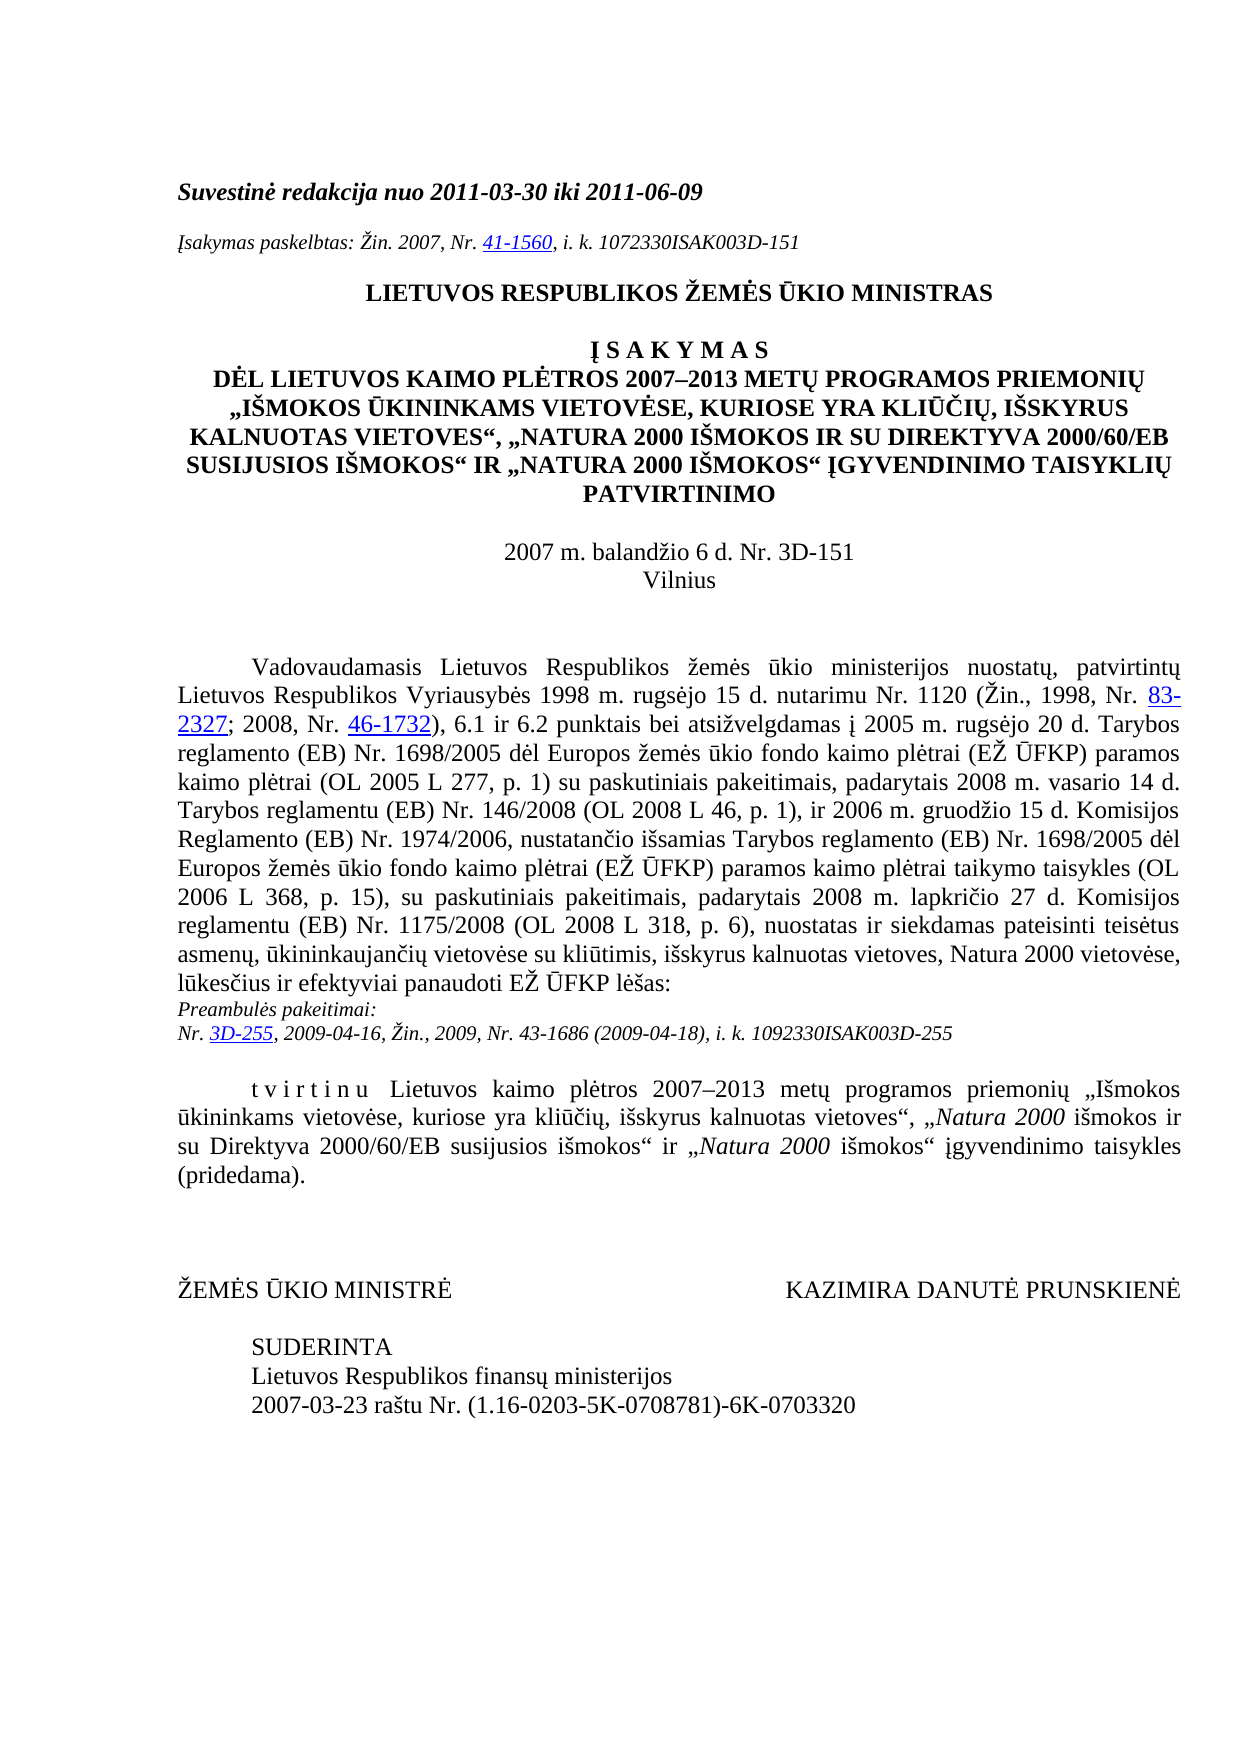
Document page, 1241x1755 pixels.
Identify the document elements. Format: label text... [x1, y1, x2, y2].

text DĖL LIETUVOS KAIMO PLĖTROS 2007–2013 METŲ PROGRAMOS PRIEMONIŲ „IŠMOKOS ŪKININKAMS VIETOVĖSE, KURIOSE YRA KLIŪČIŲ, IŠSKYRUS KALNUOTAS VIETOVES“, „NATURA 2000 IŠMOKOS IR SU DIREKTYVA 2000/60/EB SUSIJUSIOS IŠMOKOS“ IR „NATURA 2000 IŠMOKOS“ ĮGYVENDINIMO TAISYKLIŲ PATVIRTINIMO [177, 364, 1181, 508]
text Suvestinė redakcija nuo 2011-03-30 iki 2011-06-09 [177, 177, 1181, 206]
text Lietuvos Respublikos finansų ministerijos [177, 1361, 1181, 1390]
text 2007 m. balandžio 6 d. Nr. 3D-151 [177, 537, 1181, 566]
text ŽEMĖS ŪKIO MINISTRĖ KAZIMIRA DANUTĖ PRUNSKIENĖ [177, 1275, 1181, 1304]
text Įsakymas paskelbtas: Žin. 2007, Nr. 41-1560, i. k. 1072330ISAK003D-151 [177, 230, 1181, 254]
text SUDERINTA [177, 1332, 1181, 1361]
text Preambulės pakeitimai: [177, 997, 1181, 1021]
text Į S A K Y M A S [177, 336, 1181, 364]
text 2007-03-23 raštu Nr. (1.16-0203-5K-0708781)-6K-0703320 [177, 1390, 1181, 1419]
text tvirtinu Lietuvos kaimo plėtros 2007–2013 metų programos priemonių „Išmokos ūkininkams vietovėse, kuriose yra kliūčių, išskyrus kalnuotas vietoves“, „Natura 2000 išmokos ir su Direktyva 2000/60/EB susijusios išmokos“ ir „Natura 2000 išmokos“ įgyvendinimo taisykles (pridedama). [177, 1074, 1181, 1189]
text Nr. 3D-255, 2009-04-16, Žin., 2009, Nr. 43-1686 (2009-04-18), i. k. 1092330ISAK003D-255 [177, 1021, 1181, 1045]
text Vadovaudamasis Lietuvos Respublikos žemės ūkio ministerijos nuostatų, patvirtintų Lietuvos Respublikos Vyriausybės 1998 m. rugsėjo 15 d. nutarimu Nr. 1120 (Žin., 1998, Nr. 83-2327; 2008, Nr. 46-1732), 6.1 ir 6.2 punktais bei atsižvelgdamas į 2005 m. rugsėjo 20 d. Tarybos reglamento (EB) Nr. 1698/2005 dėl Europos žemės ūkio fondo kaimo plėtrai (EŽ ŪFKP) paramos kaimo plėtrai (OL 2005 L 277, p. 1) su paskutiniais pakeitimais, padarytais 2008 m. vasario 14 d. Tarybos reglamentu (EB) Nr. 146/2008 (OL 2008 L 46, p. 1), ir 2006 m. gruodžio 15 d. Komisijos Reglamento (EB) Nr. 1974/2006, nustatančio išsamias Tarybos reglamento (EB) Nr. 1698/2005 dėl Europos žemės ūkio fondo kaimo plėtrai (EŽ ŪFKP) paramos kaimo plėtrai taikymo taisykles (OL 2006 L 368, p. 15), su paskutiniais pakeitimais, padarytais 2008 m. lapkričio 27 d. Komisijos reglamentu (EB) Nr. 1175/2008 (OL 2008 L 318, p. 6), nuostatas ir siekdamas pateisinti teisėtus asmenų, ūkininkaujančių vietovėse su kliūtimis, išskyrus kalnuotas vietoves, Natura 2000 vietovėse, lūkesčius ir efektyviai panaudoti EŽ ŪFKP lėšas: [177, 652, 1181, 997]
text LIETUVOS RESPUBLIKOS ŽEMĖS ŪKIO MINISTRAS [177, 278, 1181, 307]
text Vilnius [177, 566, 1181, 594]
